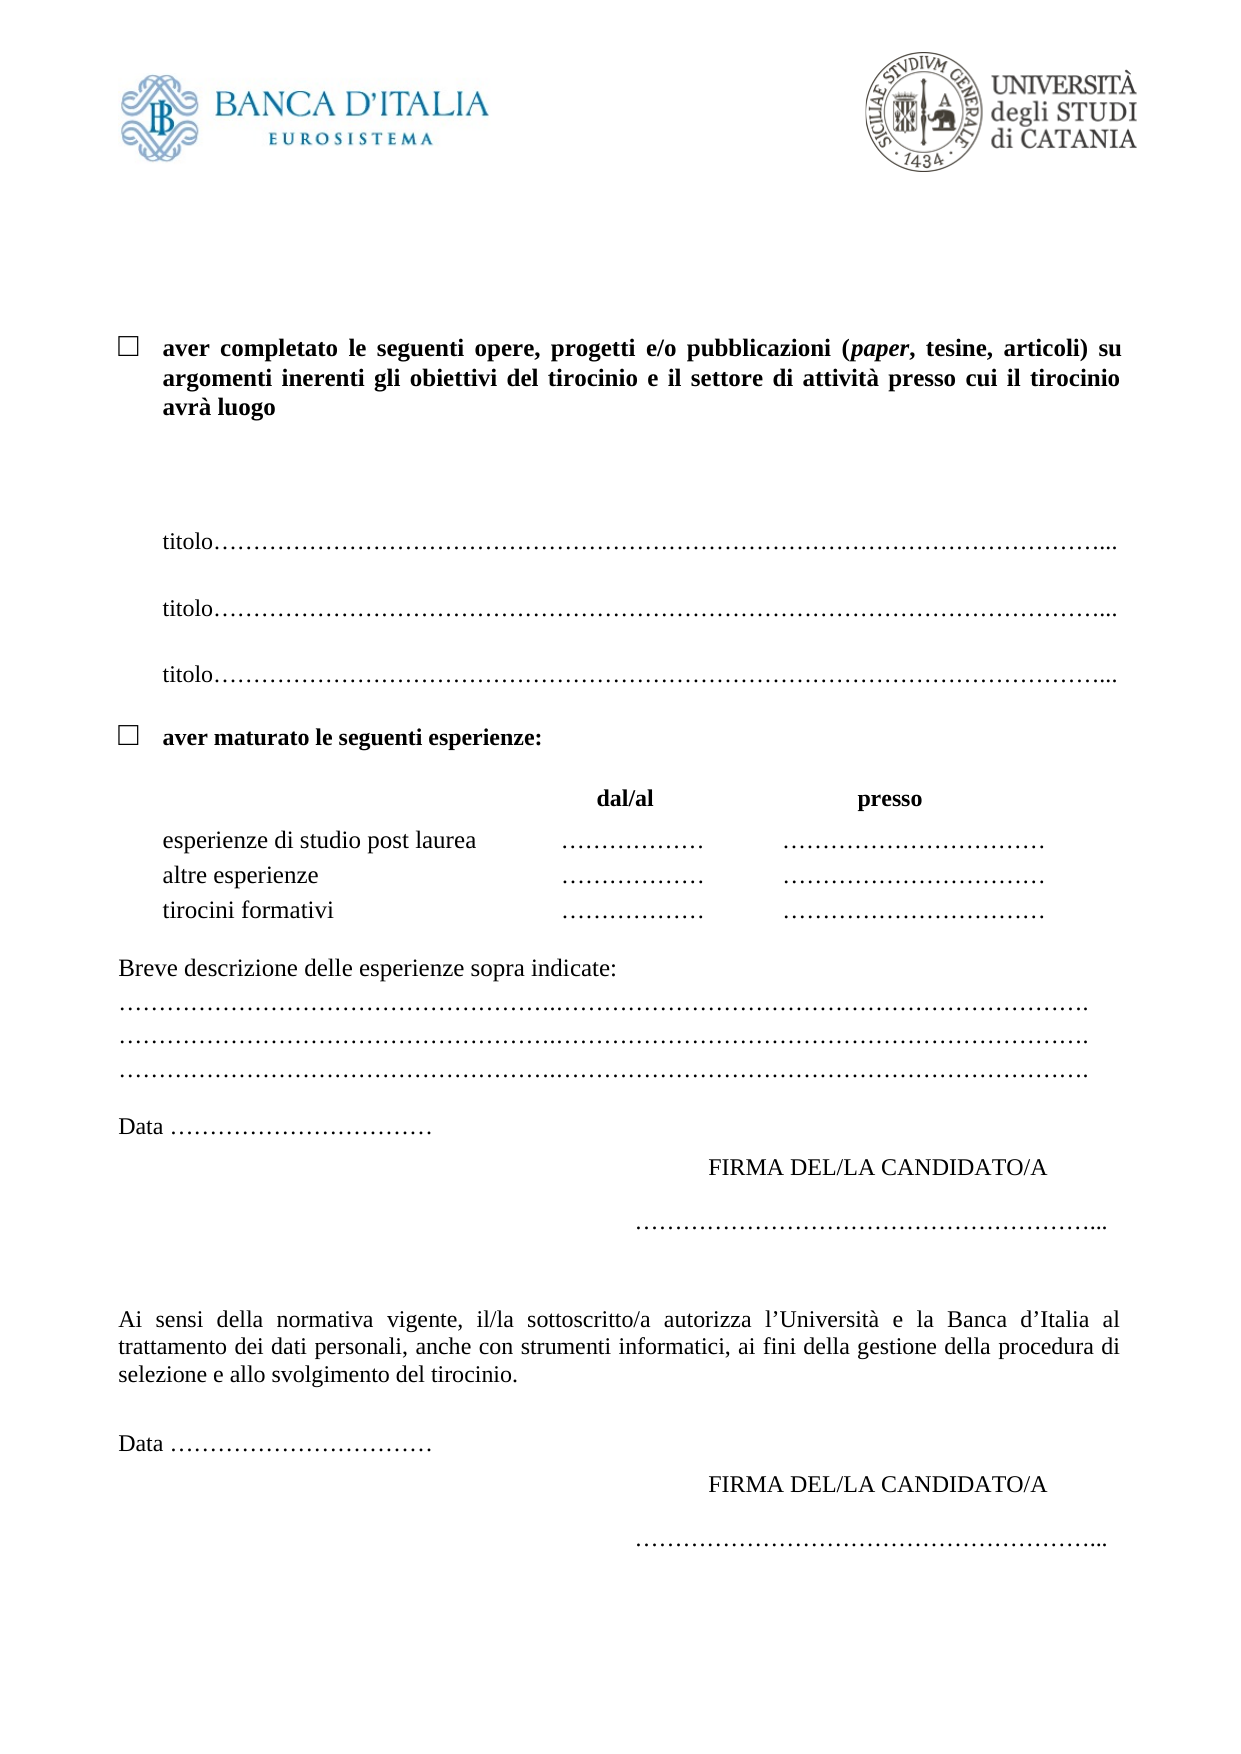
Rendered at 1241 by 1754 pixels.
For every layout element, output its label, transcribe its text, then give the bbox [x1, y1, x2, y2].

text Ai sensi della normativa vigente, il/la sottoscritto/a autorizza l’Università e la Banca d’Italia al trattamento dei dati personali, anche con strumenti informatici, ai fini della gestione della procedura di selezione e allo svolgimento del tirocinio. [118, 1304, 1122, 1387]
text altre esperienze ……………… …………………………… [162, 860, 1122, 889]
list aver completato le seguenti opere, progetti e/o pubblicazioni (paper, tesine, articoli) su argomenti inerenti gli obiettivi del tirocinio e il settore di attività presso cui il tirocinio avrà luogo [118, 325, 1122, 421]
text titolo…………………………………………………………………………………………………... [162, 593, 1122, 621]
text Data …………………………… [118, 1112, 1122, 1139]
text dal/al presso [118, 784, 1122, 811]
text ……………………………………………….…………………………………………………………. [118, 1021, 1122, 1049]
text FIRMA DEL/LA CANDIDATO/A [708, 1153, 1122, 1181]
text ……………………………………………….…………………………………………………………. [118, 988, 1122, 1015]
text titolo…………………………………………………………………………………………………... [162, 660, 1122, 687]
text FIRMA DEL/LA CANDIDATO/A [708, 1470, 1122, 1498]
text ……………………………………………….…………………………………………………………. [118, 1055, 1122, 1083]
text Breve descrizione delle esperienze sopra indicate: [118, 953, 1122, 981]
text titolo…………………………………………………………………………………………………... [162, 527, 1122, 555]
text Data …………………………… [118, 1429, 1122, 1456]
text …………………………………………………... [634, 1207, 1122, 1234]
text esperienze di studio post laurea ……………… …………………………… [162, 825, 1122, 854]
text …………………………………………………... [634, 1524, 1122, 1552]
text tirocini formativi ……………… …………………………… [162, 895, 1122, 924]
list aver maturato le seguenti esperienze: [118, 714, 1122, 752]
